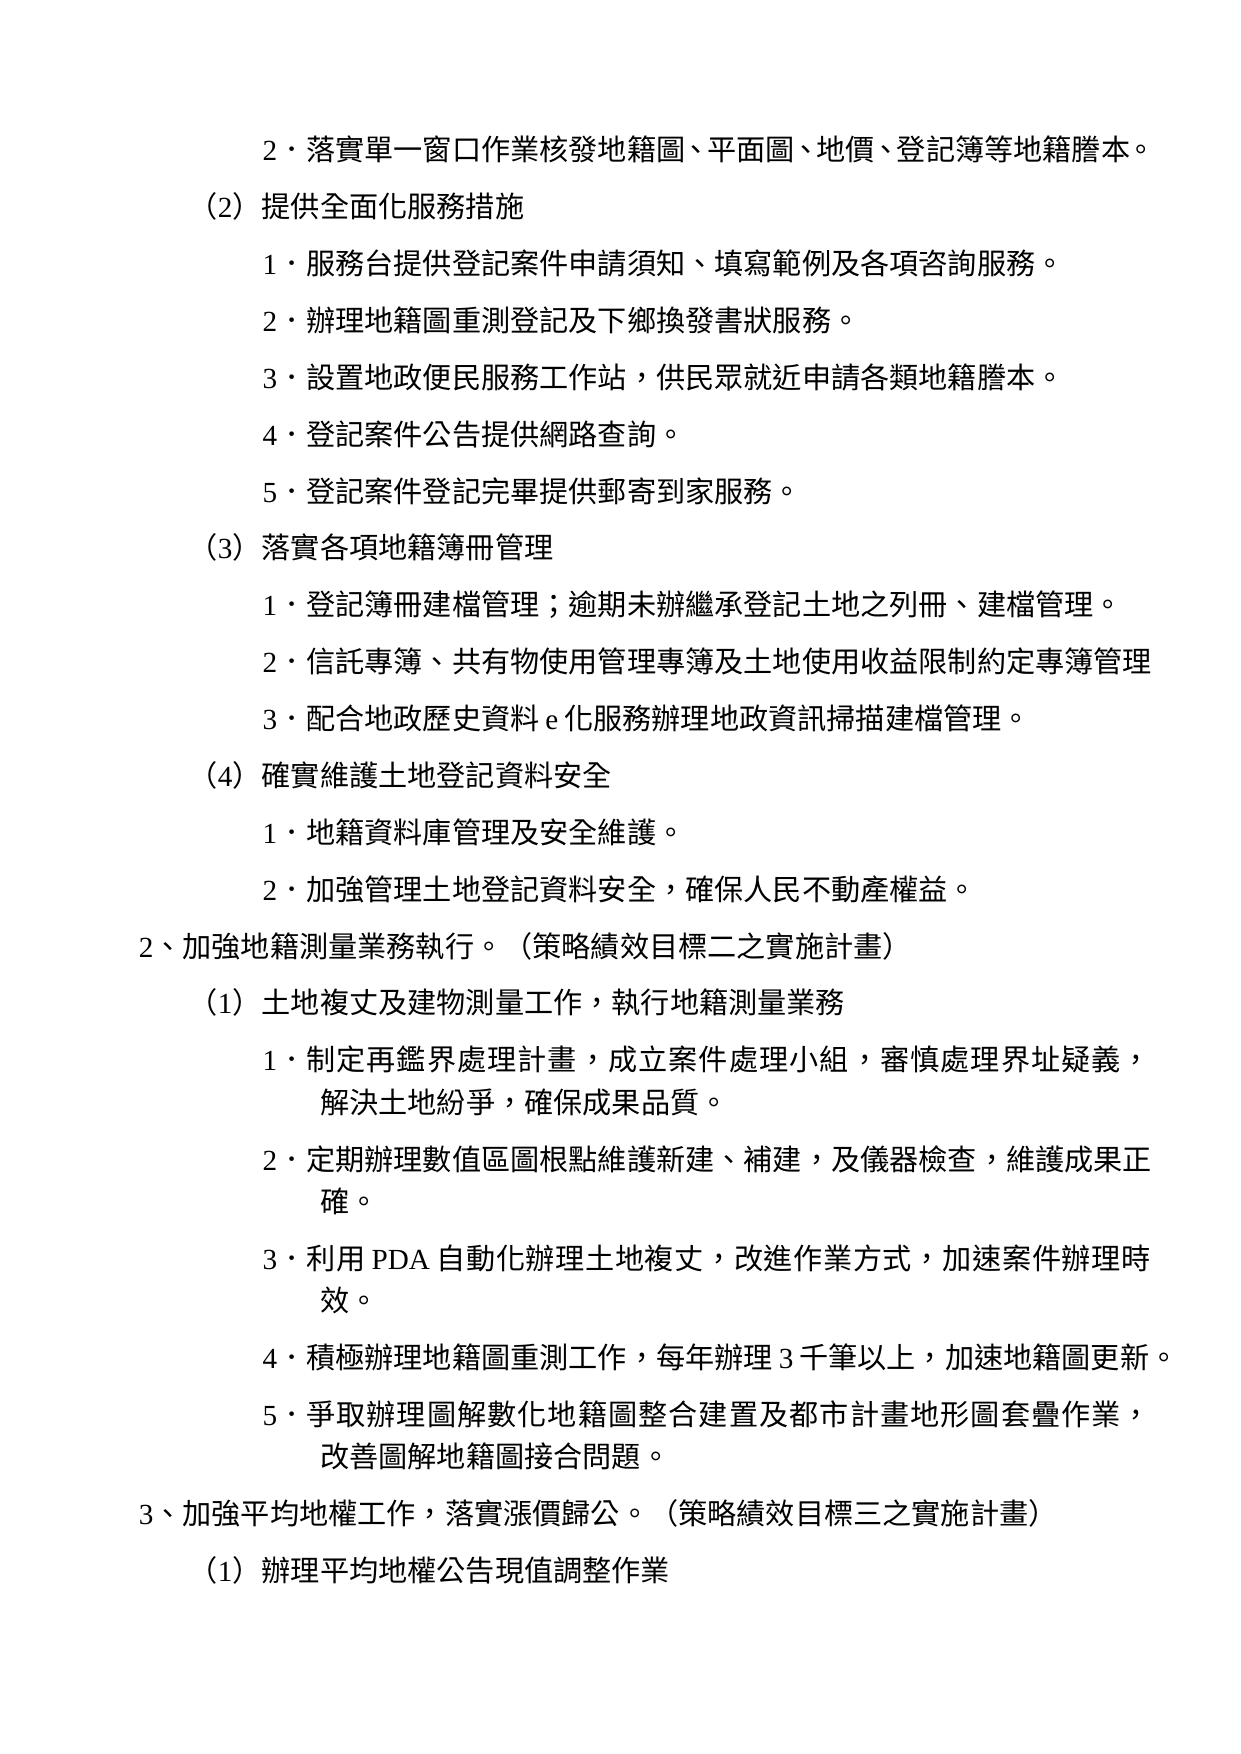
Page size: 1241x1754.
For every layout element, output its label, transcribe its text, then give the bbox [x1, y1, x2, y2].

list 提供全面化服務措施 [188, 184, 1152, 226]
list 登記案件登記完畢提供郵寄到家服務。 [262, 468, 1152, 511]
list 制定再鑑界處理計畫，成立案件處理小組，審慎處理界址疑義，解決土地紛爭，確保成果品質。 [262, 1037, 1152, 1122]
list 利用PDA自動化辦理土地複丈，改進作業方式，加速案件辦理時效。 [262, 1235, 1152, 1320]
list 地籍資料庫管理及安全維護。 [262, 809, 1152, 852]
list 落實單一窗口作業核發地籍圖、平面圖、地價、登記簿等地籍謄本。 [262, 127, 1152, 169]
list 加強地籍測量業務執行。（策略績效目標二之實施計畫） [138, 923, 1152, 966]
list 落實各項地籍簿冊管理 [188, 525, 1152, 567]
list 辦理地籍圖重測登記及下鄉換發書狀服務。 [262, 298, 1152, 340]
list 服務台提供登記案件申請須知、填寫範例及各項咨詢服務。 [262, 241, 1152, 283]
list 登記案件公告提供網路查詢。 [262, 411, 1152, 454]
list 土地複丈及建物測量工作，執行地籍測量業務 [188, 980, 1152, 1022]
list 確實維護土地登記資料安全 [188, 753, 1152, 795]
list 積極辦理地籍圖重測工作，每年辦理3千筆以上，加速地籍圖更新。 [262, 1334, 1152, 1377]
list 設置地政便民服務工作站，供民眾就近申請各類地籍謄本。 [262, 354, 1152, 397]
list 爭取辦理圖解數化地籍圖整合建置及都市計畫地形圖套疊作業，改善圖解地籍圖接合問題。 [262, 1391, 1152, 1476]
list 加強平均地權工作，落實漲價歸公。（策略績效目標三之實施計畫） [138, 1491, 1152, 1533]
list 配合地政歷史資料e化服務辦理地政資訊掃描建檔管理。 [262, 696, 1152, 738]
list 定期辦理數值區圖根點維護新建、補建，及儀器檢查，維護成果正確。 [262, 1136, 1152, 1221]
list 辦理平均地權公告現值調整作業 [188, 1547, 1152, 1590]
list 登記簿冊建檔管理；逾期未辦繼承登記土地之列冊、建檔管理。 [262, 582, 1152, 624]
list 加強管理土地登記資料安全，確保人民不動產權益。 [262, 866, 1152, 909]
list 信託專簿、共有物使用管理專簿及土地使用收益限制約定專簿管理。 [262, 639, 1152, 681]
